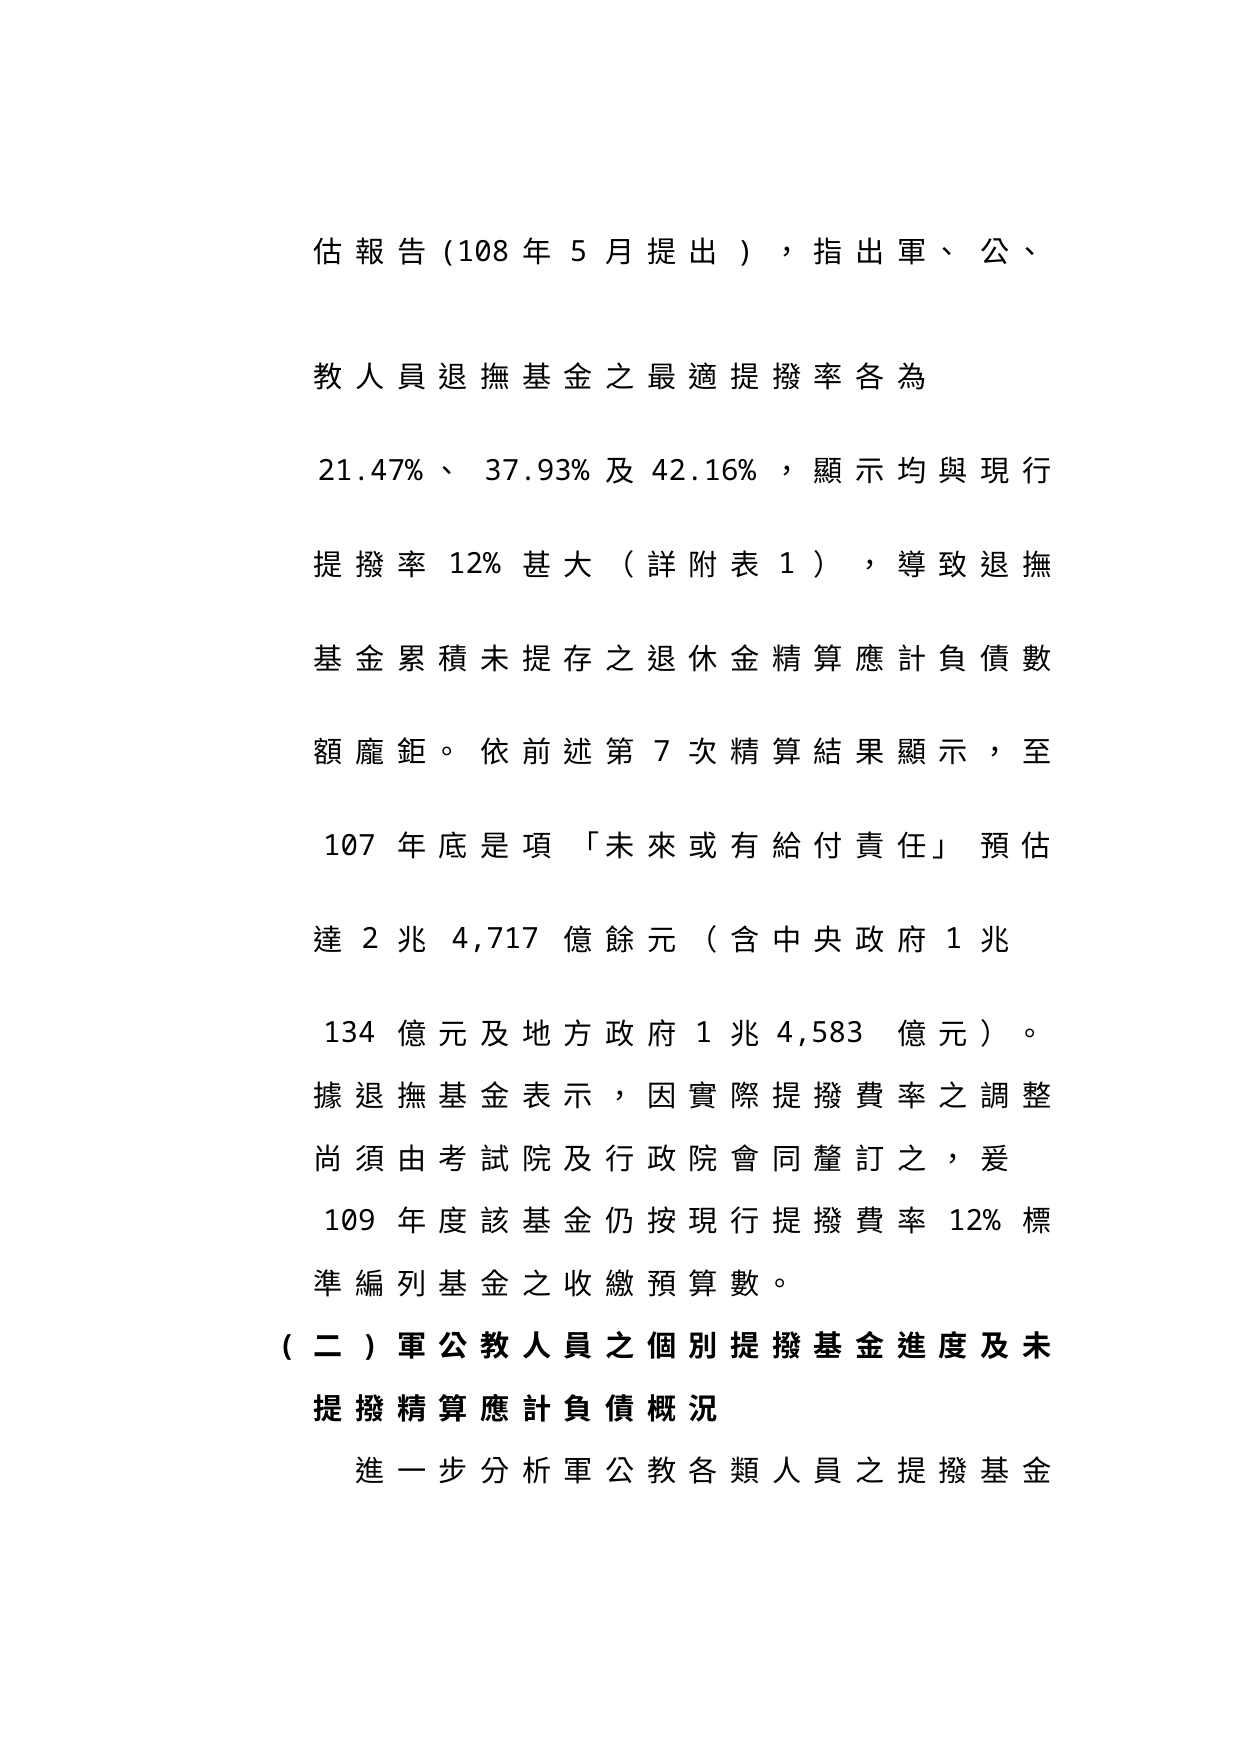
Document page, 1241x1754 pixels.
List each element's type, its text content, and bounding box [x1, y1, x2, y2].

text 退撫基金各年度編列之基金收繳預算數，係按費率12%提撥之軍、公、教各類人員基金收繳款及各級政府撥補政務人員退撫基金款項。惟據「公務人員退休撫卹基金管理會」最新委託辦理基金第7次精算評估報告(108年5月提出)，指出軍、公、教人員退撫基金之最適提撥率各為21.47%、37.93%及42.16%，顯示均與現行提撥率12%甚大（詳附表1），導致退撫基金累積未提存之退休金精算應計負債數額龐鉅。依前述第7次精算結果顯示，至107年底是項「未來或有給付責任」預估達2兆4,717億餘元（含中央政府1兆134億元及地方政府1兆4,583 億元）。據退撫基金表示，因實際提撥費率之調整尚須由考試院及行政院會同釐訂之，爰109年度該基金仍按現行提撥費率12%標準編列基金之收繳預算數。 [271, 177, 1057, 1302]
text 進一步分析軍公教各類人員之提撥基金 [271, 1427, 1057, 1490]
text (二)軍公教人員之個別提撥基金進度及未提撥精算應計負債概況 [241, 1302, 1057, 1427]
